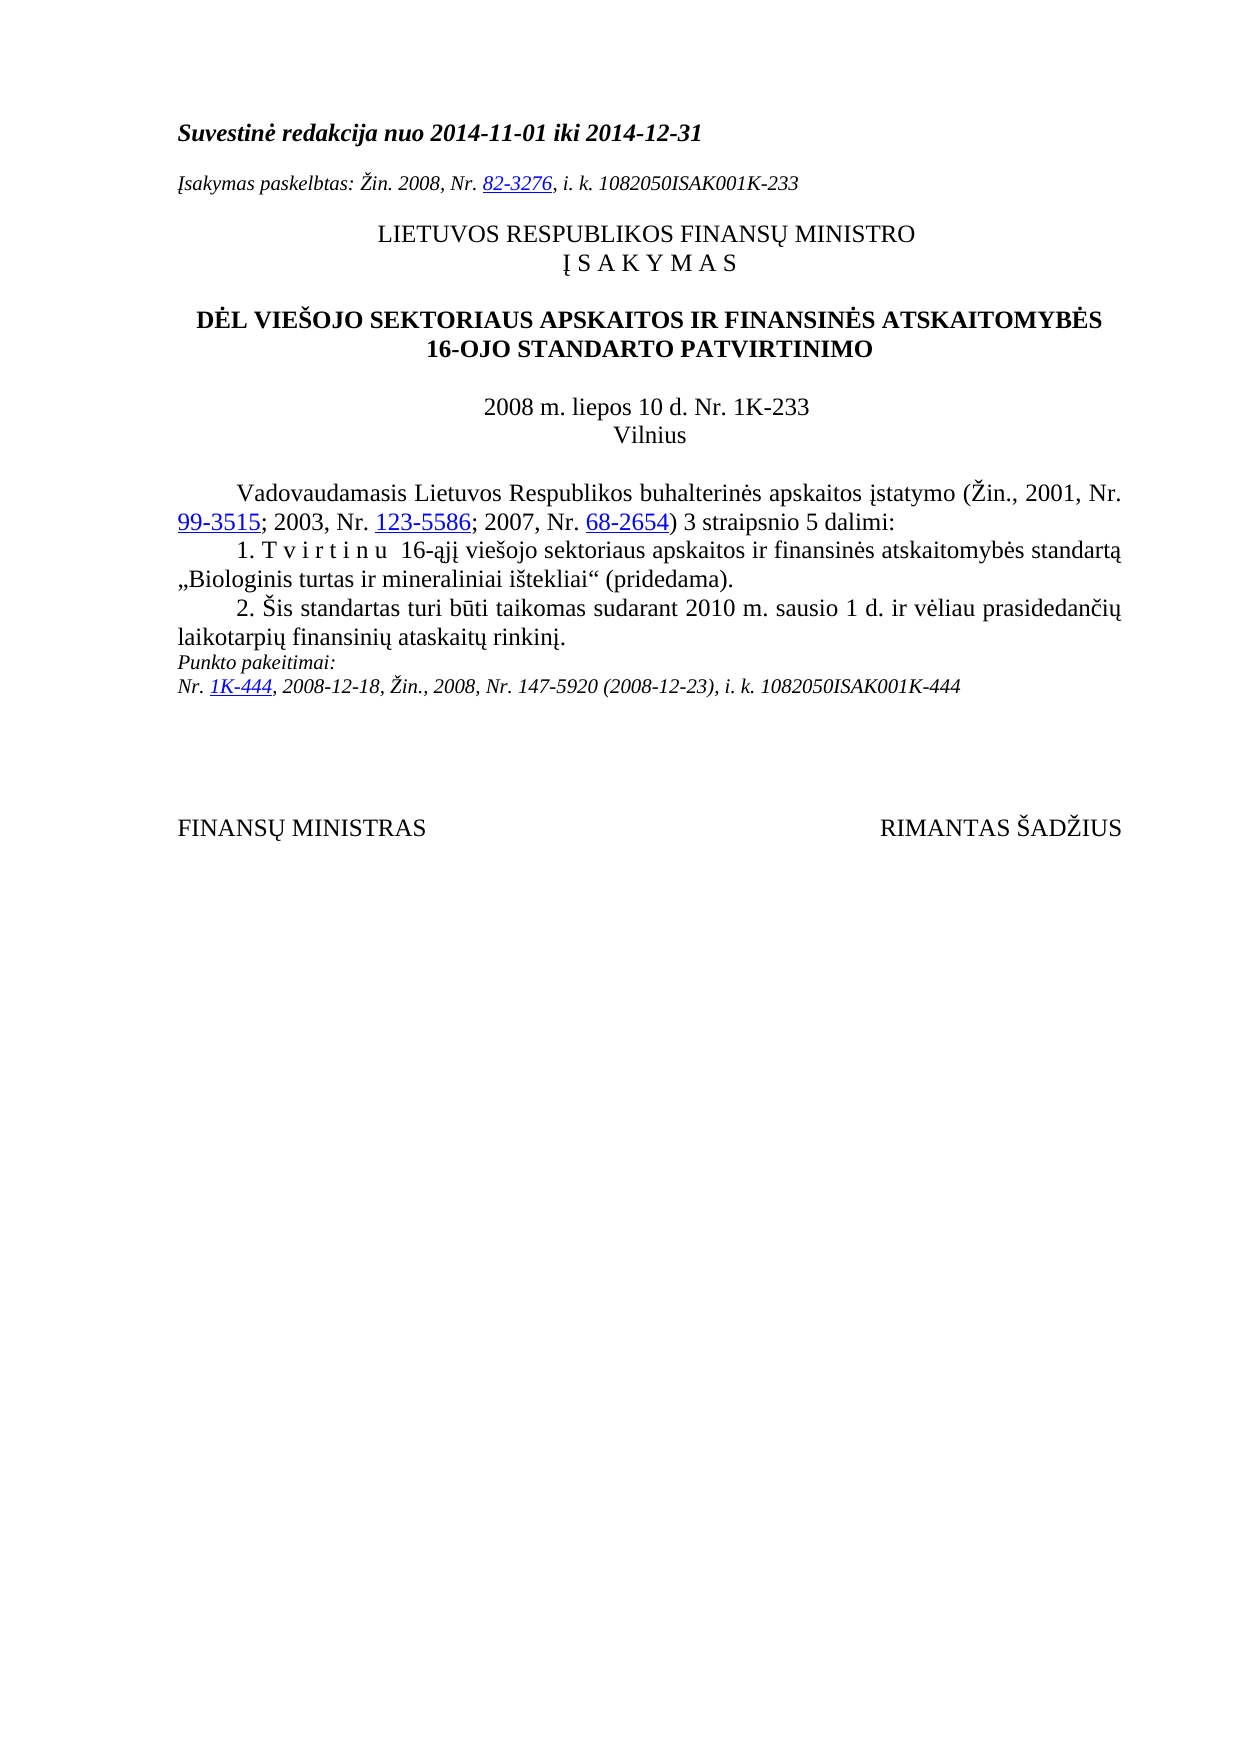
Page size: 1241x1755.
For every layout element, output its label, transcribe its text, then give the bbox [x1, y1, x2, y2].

text 2. Šis standartas turi būti taikomas sudarant 2010 m. sausio 1 d. ir vėliau prasidedančių laikotarpių finansinių ataskaitų rinkinį. [177, 593, 1122, 650]
text Suvestinė redakcija nuo 2014-11-01 iki 2014-12-31 [177, 118, 1122, 147]
text Punkto pakeitimai: [177, 650, 1122, 674]
text Įsakymas paskelbtas: Žin. 2008, Nr. 82-3276, i. k. 1082050ISAK001K-233 [177, 171, 1122, 195]
text Vadovaudamasis Lietuvos Respublikos buhalterinės apskaitos įstatymo (Žin., 2001, Nr. 99-3515; 2003, Nr. 123-5586; 2007, Nr. 68-2654) 3 straipsnio 5 dalimi: [177, 478, 1122, 535]
text Nr. 1K-444, 2008-12-18, Žin., 2008, Nr. 147-5920 (2008-12-23), i. k. 1082050ISAK001K-444 [177, 674, 1122, 698]
text 1. Tvirtinu 16-ąjį viešojo sektoriaus apskaitos ir finansinės atskaitomybės standartą „Biologinis turtas ir mineraliniai ištekliai“ (pridedama). [177, 535, 1122, 593]
text FINANSŲ MINISTRAS RIMANTAS ŠADŽIUS [177, 813, 1122, 842]
text 2008 m. liepos 10 d. Nr. 1K-233 [177, 392, 1122, 420]
text DĖL VIEŠOJO SEKTORIAUS APSKAITOS IR FINANSINĖS ATSKAITOMYBĖS 16-OJO STANDARTO PATVIRTINIMO [177, 305, 1122, 363]
text LIETUVOS RESPUBLIKOS FINANSŲ MINISTRO [177, 219, 1122, 248]
text ĮSAKYMAS [177, 248, 1122, 277]
text Vilnius [177, 420, 1122, 449]
